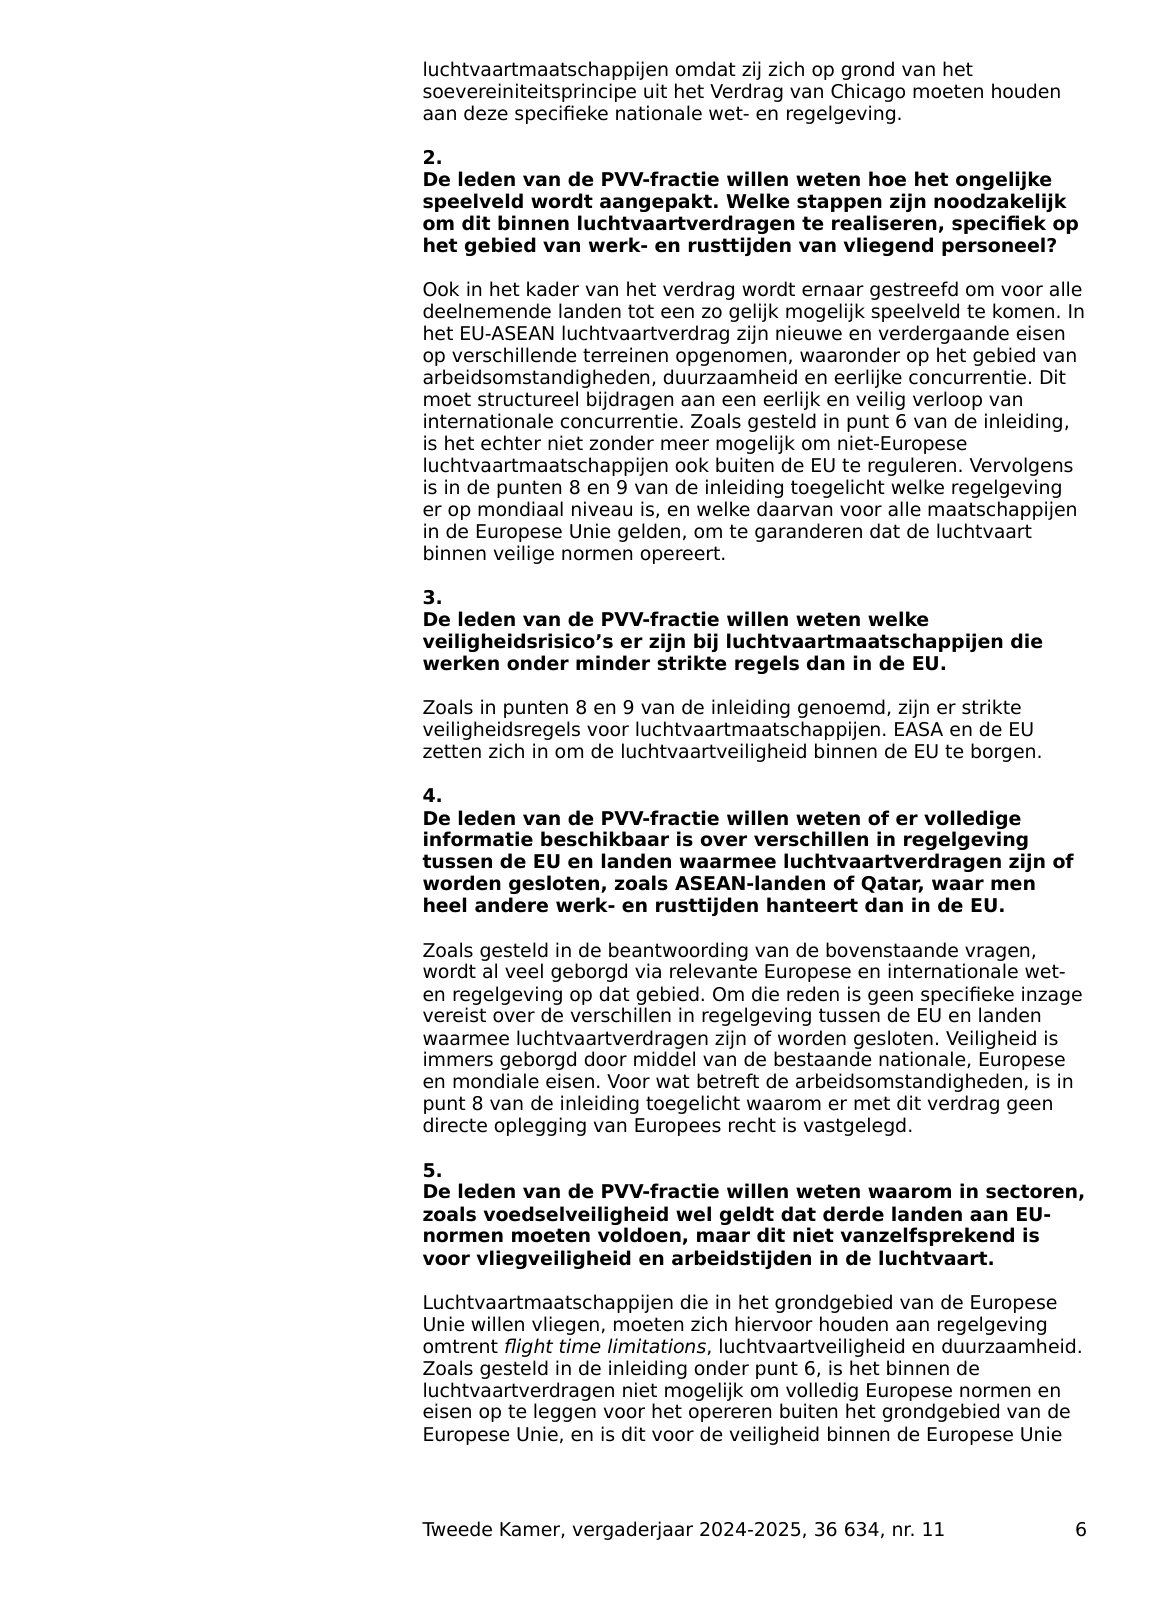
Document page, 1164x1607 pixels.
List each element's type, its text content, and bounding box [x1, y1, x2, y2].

text Zoals gesteld in de inleiding onder punt 6, is het binnen de luchtvaartverdragen niet mogelijk om volledig Europese normen en eisen op te leggen voor het opereren buiten het grondgebied van de Europese Unie, en is dit voor de veiligheid binnen de Europese Unie [422, 1357, 1087, 1445]
text Ook in het kader van het verdrag wordt ernaar gestreefd om voor alle deelnemende landen tot een zo gelijk mogelijk speelveld te komen. In het EU-ASEAN luchtvaartverdrag zijn nieuwe en verdergaande eisen op verschillende terreinen opgenomen, waaronder op het gebied van arbeidsomstandigheden, duurzaamheid en eerlijke concurrentie. Dit moet structureel bijdragen aan een eerlijk en veilig verloop van internationale concurrentie. Zoals gesteld in punt 6 van de inleiding, is het echter niet zonder meer mogelijk om niet-Europese luchtvaartmaatschappijen ook buiten de EU te reguleren. Vervolgens is in de punten 8 en 9 van de inleiding toegelicht welke regelgeving er op mondiaal niveau is, en welke daarvan voor alle maatschappijen in de Europese Unie gelden, om te garanderen dat de luchtvaart binnen veilige normen opereert. [422, 279, 1087, 565]
text De leden van de PVV-fractie willen weten of er volledige informatie beschikbaar is over verschillen in regelgeving tussen de EU en landen waarmee luchtvaartverdragen zijn of worden gesloten, zoals ASEAN-landen of Qatar, waar men heel andere werk- en rusttijden hanteert dan in de EU. [422, 807, 1087, 917]
text De leden van de PVV-fractie willen weten hoe het ongelijke speelveld wordt aangepakt. Welke stappen zijn noodzakelijk om dit binnen luchtvaartverdragen te realiseren, specifiek op het gebied van werk- en rusttijden van vliegend personeel? [422, 169, 1087, 257]
text 3. [422, 587, 1087, 609]
text Luchtvaartmaatschappijen die in het grondgebied van de Europese Unie willen vliegen, moeten zich hiervoor houden aan regelgeving omtrent flight time limitations, luchtvaartveiligheid en duurzaamheid. [422, 1292, 1087, 1357]
text 5. [422, 1159, 1087, 1181]
text luchtvaartmaatschappijen omdat zij zich op grond van het soevereiniteitsprincipe uit het Verdrag van Chicago moeten houden aan deze specifieke nationale wet- en regelgeving. [422, 59, 1087, 125]
text 4. [422, 785, 1087, 807]
text Zoals gesteld in de beantwoording van de bovenstaande vragen, wordt al veel geborgd via relevante Europese en internationale wet- en regelgeving op dat gebied. Om die reden is geen specifieke inzage vereist over de verschillen in regelgeving tussen de EU en landen waarmee luchtvaartverdragen zijn of worden gesloten. Veiligheid is immers geborgd door middel van de bestaande nationale, Europese en mondiale eisen. Voor wat betreft de arbeidsomstandigheden, is in punt 8 van de inleiding toegelicht waarom er met dit verdrag geen directe oplegging van Europees recht is vastgelegd. [422, 939, 1087, 1137]
text De leden van de PVV-fractie willen weten waarom in sectoren, zoals voedselveiligheid wel geldt dat derde landen aan EU-normen moeten voldoen, maar dit niet vanzelfsprekend is voor vliegveiligheid en arbeidstijden in de luchtvaart. [422, 1181, 1087, 1269]
text De leden van de PVV-fractie willen weten welke veiligheidsrisico’s er zijn bij luchtvaartmaatschappijen die werken onder minder strikte regels dan in de EU. [422, 609, 1087, 675]
text 2. [422, 147, 1087, 169]
text Zoals in punten 8 en 9 van de inleiding genoemd, zijn er strikte veiligheidsregels voor luchtvaartmaatschappijen. EASA en de EU zetten zich in om de luchtvaartveiligheid binnen de EU te borgen. [422, 697, 1087, 763]
